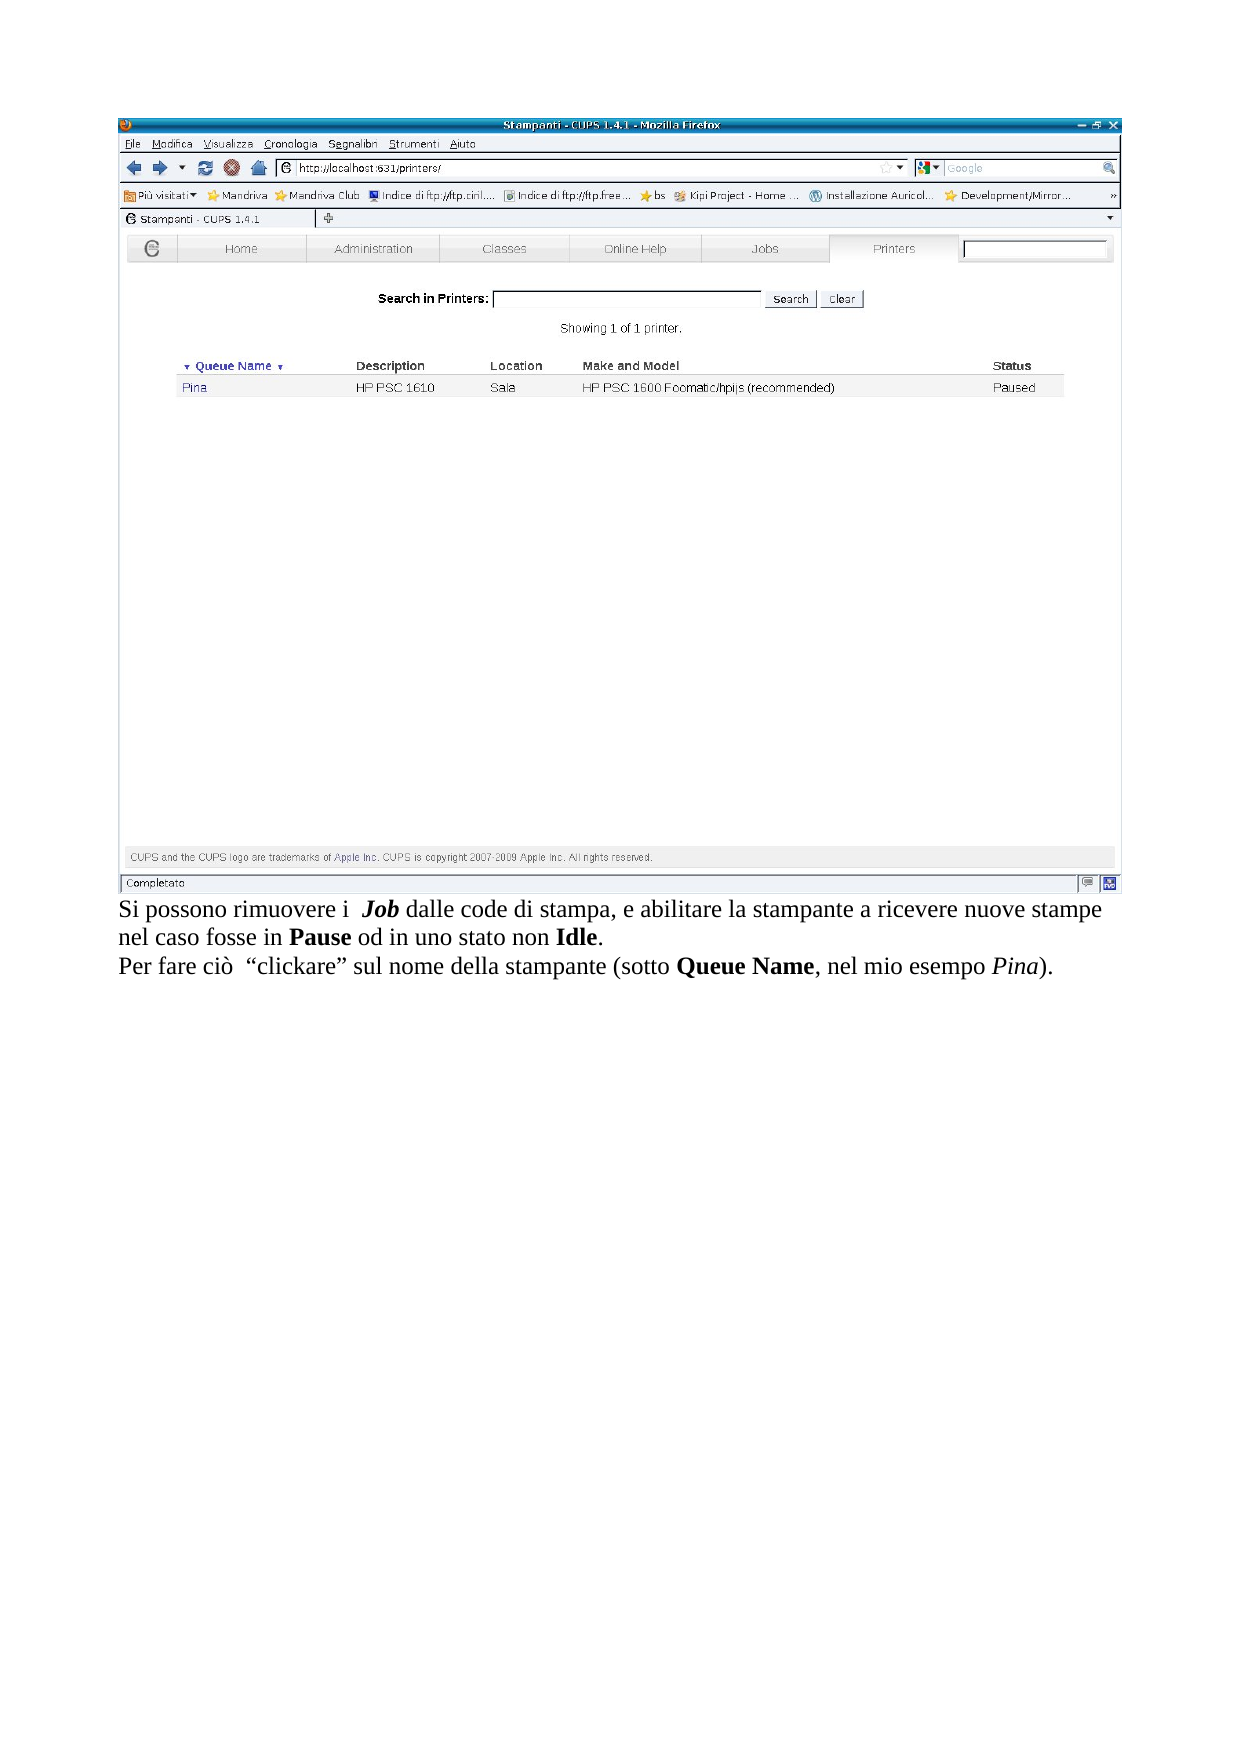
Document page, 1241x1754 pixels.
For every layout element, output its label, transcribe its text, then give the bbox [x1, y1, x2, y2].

picture [118, 118, 1122, 894]
text Per fare ciò “clickare” sul nome della stampante (sotto Queue Name, nel mio esempo Pina). [118, 951, 1122, 980]
text Si possono rimuovere i Job dalle code di stampa, e abilitare la stampante a ricevere nuove stampe nel caso fosse in Pause od in uno stato non Idle. [118, 894, 1122, 951]
